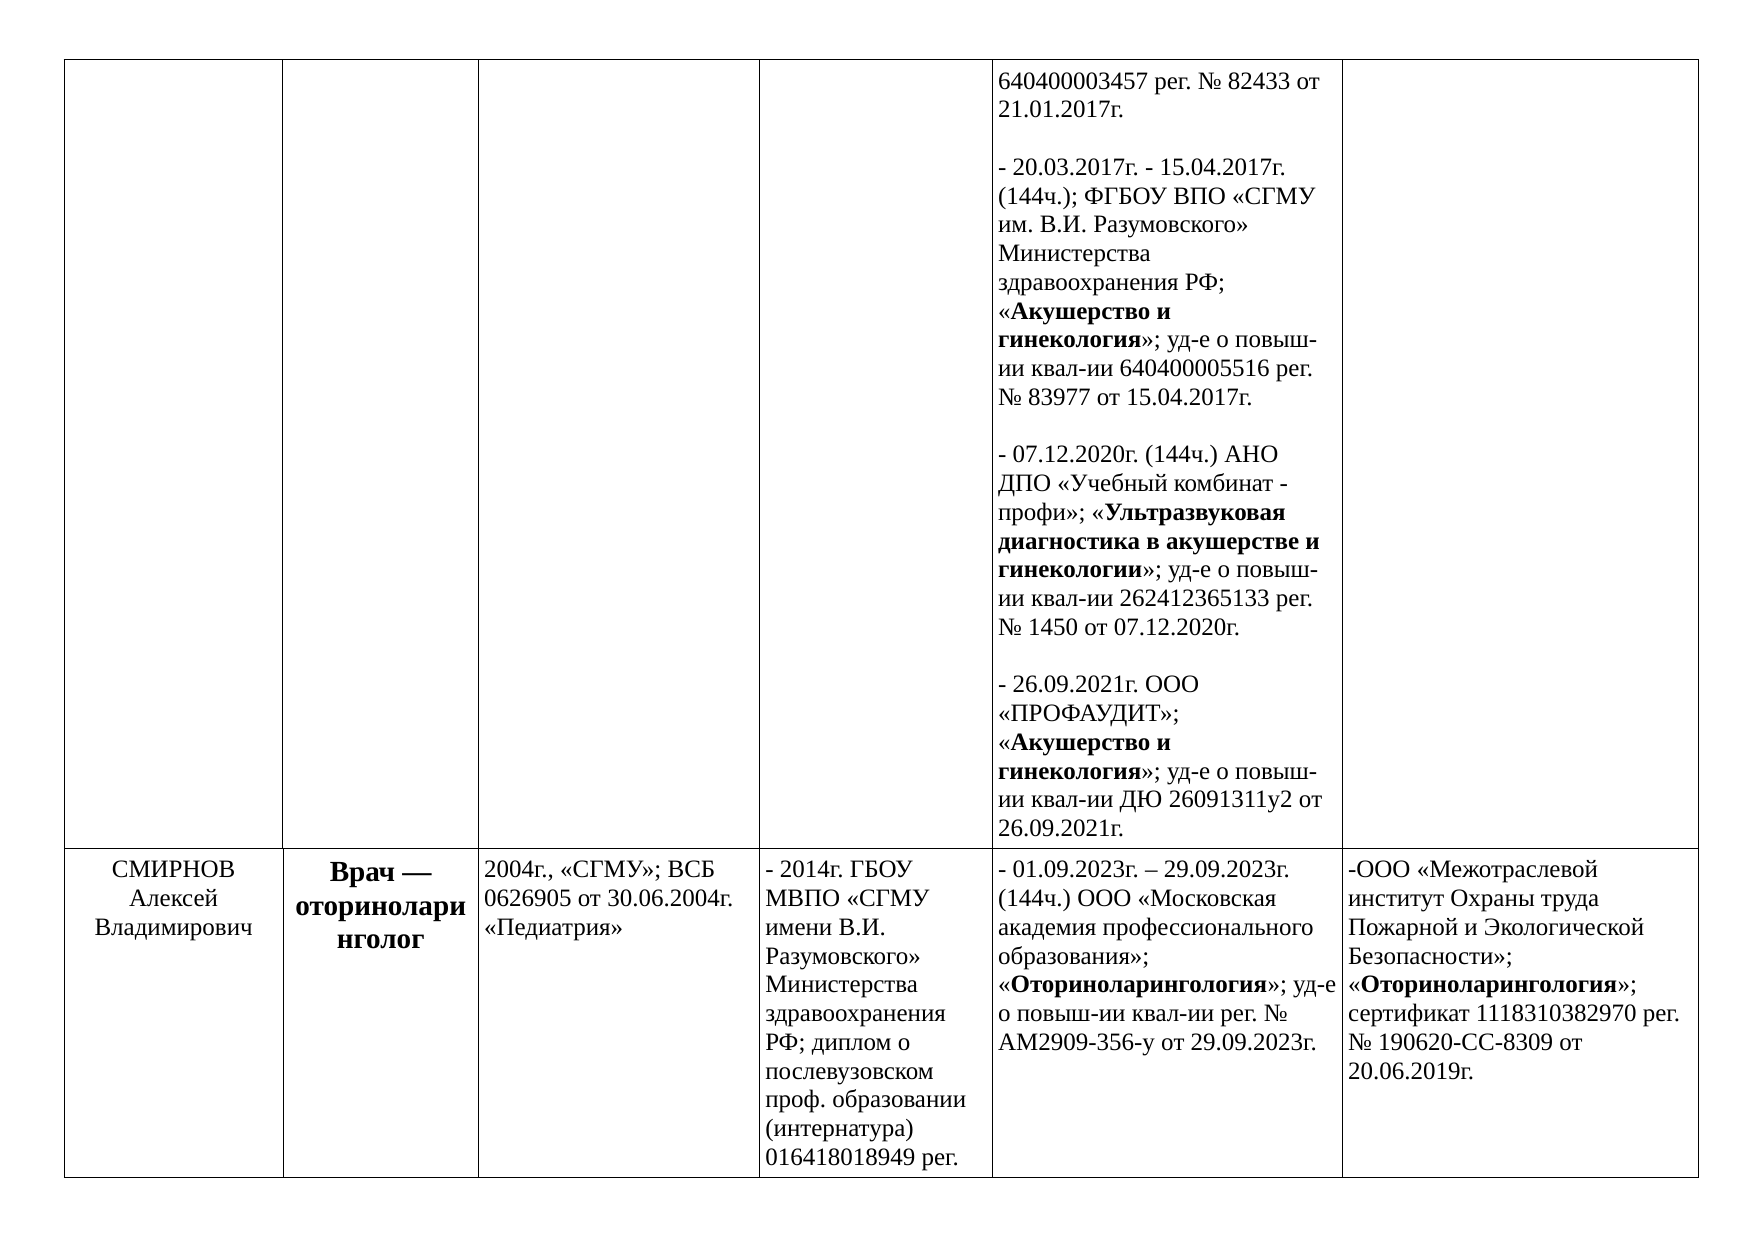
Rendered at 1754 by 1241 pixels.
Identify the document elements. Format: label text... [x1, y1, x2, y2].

table_cell - 2014г. ГБОУ МВПО «СГМУ имени В.И. Разумовского» Министерства здравоохранения РФ; диплом о послевузовском проф. образовании (интернатура) 016418018949 рег. [760, 849, 992, 1177]
table_cell -ООО «Межотраслевой институт Охраны труда Пожарной и Экологической Безопасности»; «Оториноларингология»; сертификат 1118310382970 рег. № 190620-СС-8309 от 20.06.2019г. [1343, 849, 1698, 1177]
table_cell 640400003457 рег. № 82433 от 21.01.2017г. - 20.03.2017г. - 15.04.2017г. (144ч.); ФГБОУ ВПО «СГМУ им. В.И. Разумовского» Министерства здравоохранения РФ; «Акушерство и гинекология»; уд-е о повыш-ии квал-ии 640400005516 рег. № 83977 от 15.04.2017г. - 07.12.2020г. (144ч.) АНО ДПО «Учебный комбинат - профи»; «Ультразвуковая диагностика в акушерстве и гинекологии»; уд-е о повыш-ии квал-ии 262412365133 рег. № 1450 от 07.12.2020г. - 26.09.2021г. ООО «ПРОФАУДИТ»; «Акушерство и гинекология»; уд-е о повыш-ии квал-ии ДЮ 26091311у2 от 26.09.2021г. [993, 60, 1342, 848]
table_cell 2004г., «СГМУ»; ВСБ 0626905 от 30.06.2004г. «Педиатрия» [479, 849, 759, 1177]
table_cell - 01.09.2023г. – 29.09.2023г. (144ч.) ООО «Московская академия профессионального образования»; «Оториноларингология»; уд-е о повыш-ии квал-ии рег. № АМ2909-356-у от 29.09.2023г. [993, 849, 1342, 1177]
table_cell [283, 60, 478, 848]
table_cell [65, 60, 282, 848]
table_cell [1343, 60, 1698, 848]
table_cell Врач — оториноларинголог [284, 849, 478, 1177]
table_cell [760, 60, 992, 848]
table_cell [479, 60, 759, 848]
table_cell СМИРНОВ Алексей Владимирович [65, 849, 283, 1177]
